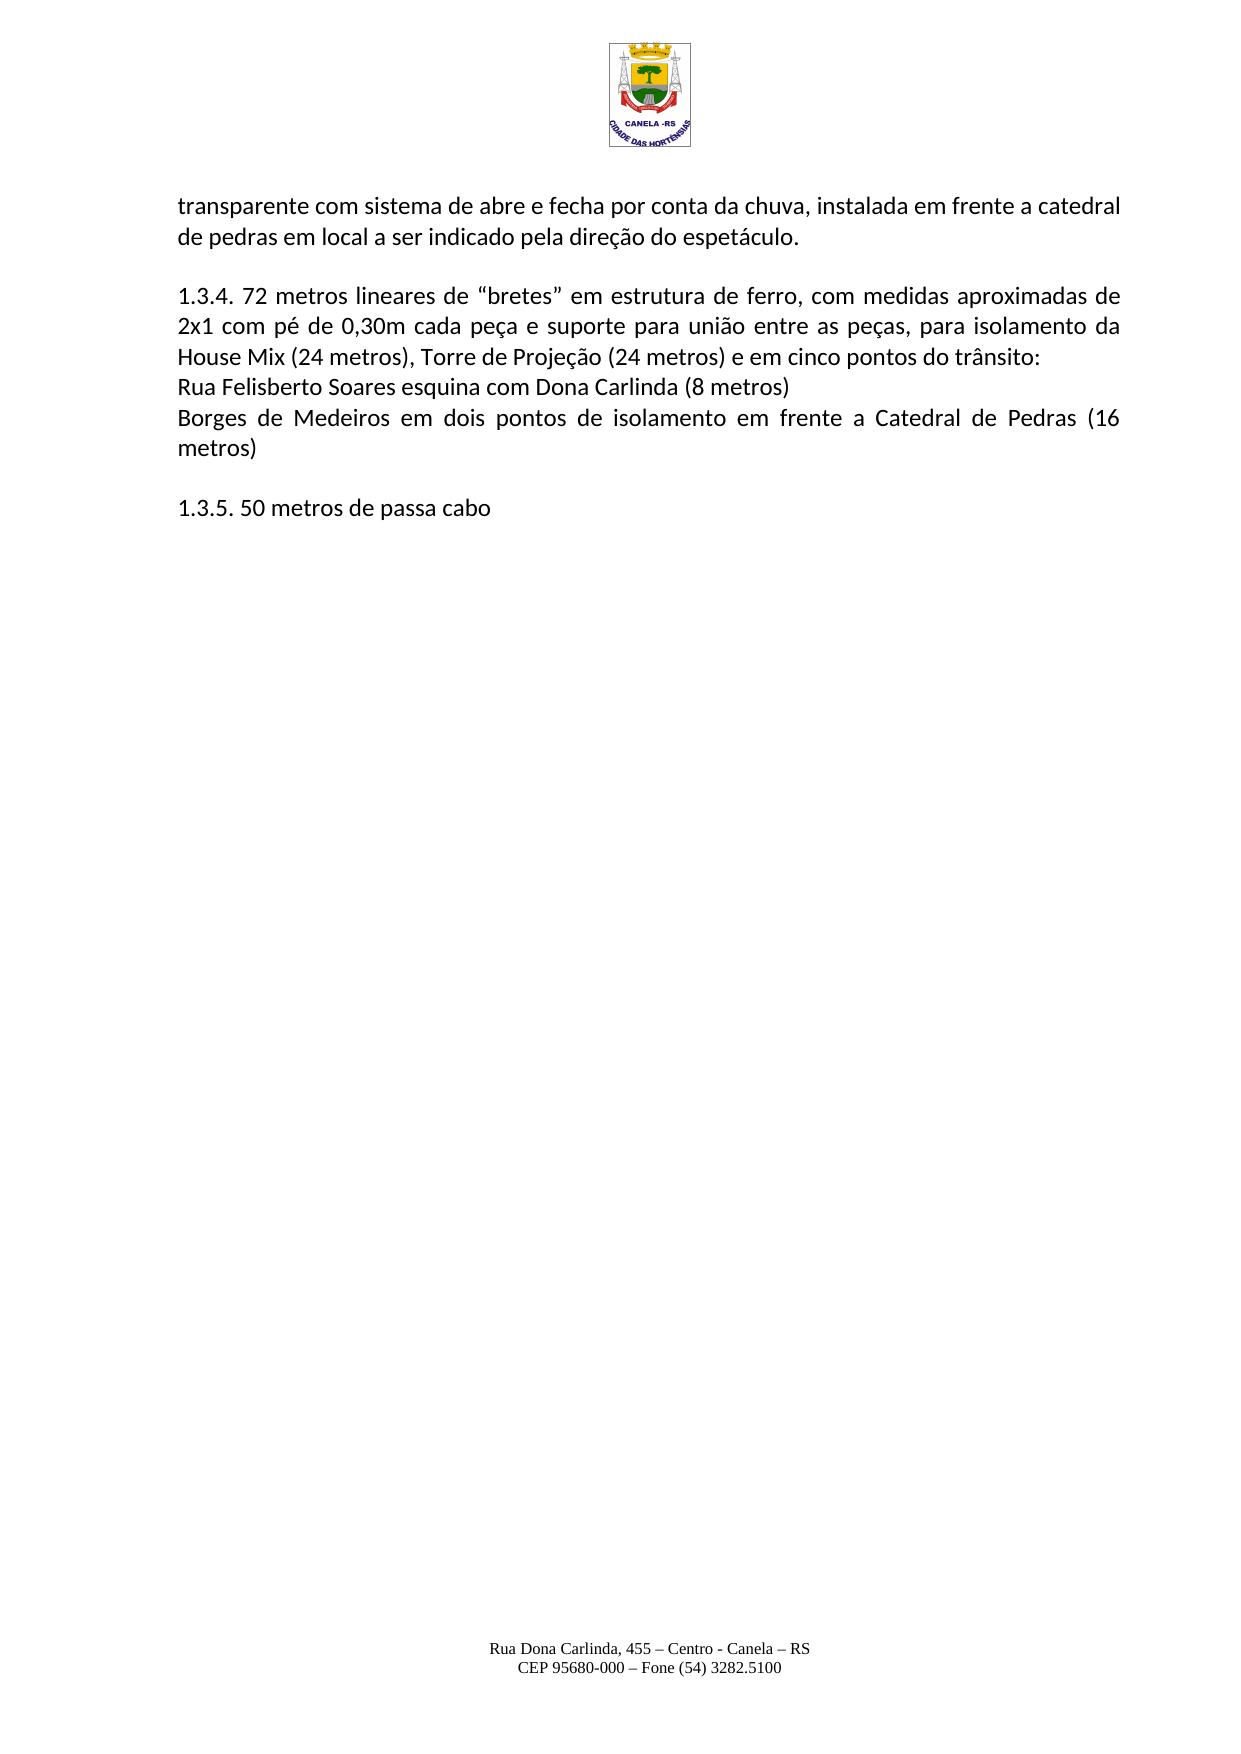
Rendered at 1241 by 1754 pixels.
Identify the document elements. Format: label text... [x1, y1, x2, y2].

text 1.3.5. 50 metros de passa cabo [177, 492, 1122, 522]
picture [610, 44, 690, 146]
text transparente com sistema de abre e fecha por conta da chuva, instalada em frente a catedral de pedras em local a ser indicado pela direção do espetáculo. [177, 190, 1122, 251]
text 1.3.4. 72 metros lineares de “bretes” em estrutura de ferro, com medidas aproximadas de 2x1 com pé de 0,30m cada peça e suporte para união entre as peças, para isolamento da House Mix (24 metros), Torre de Projeção (24 metros) e em cinco pontos do trânsito: [177, 280, 1122, 372]
text Borges de Medeiros em dois pontos de isolamento em frente a Catedral de Pedras (16 metros) [177, 402, 1122, 463]
text Rua Felisberto Soares esquina com Dona Carlinda (8 metros) [177, 372, 1122, 402]
